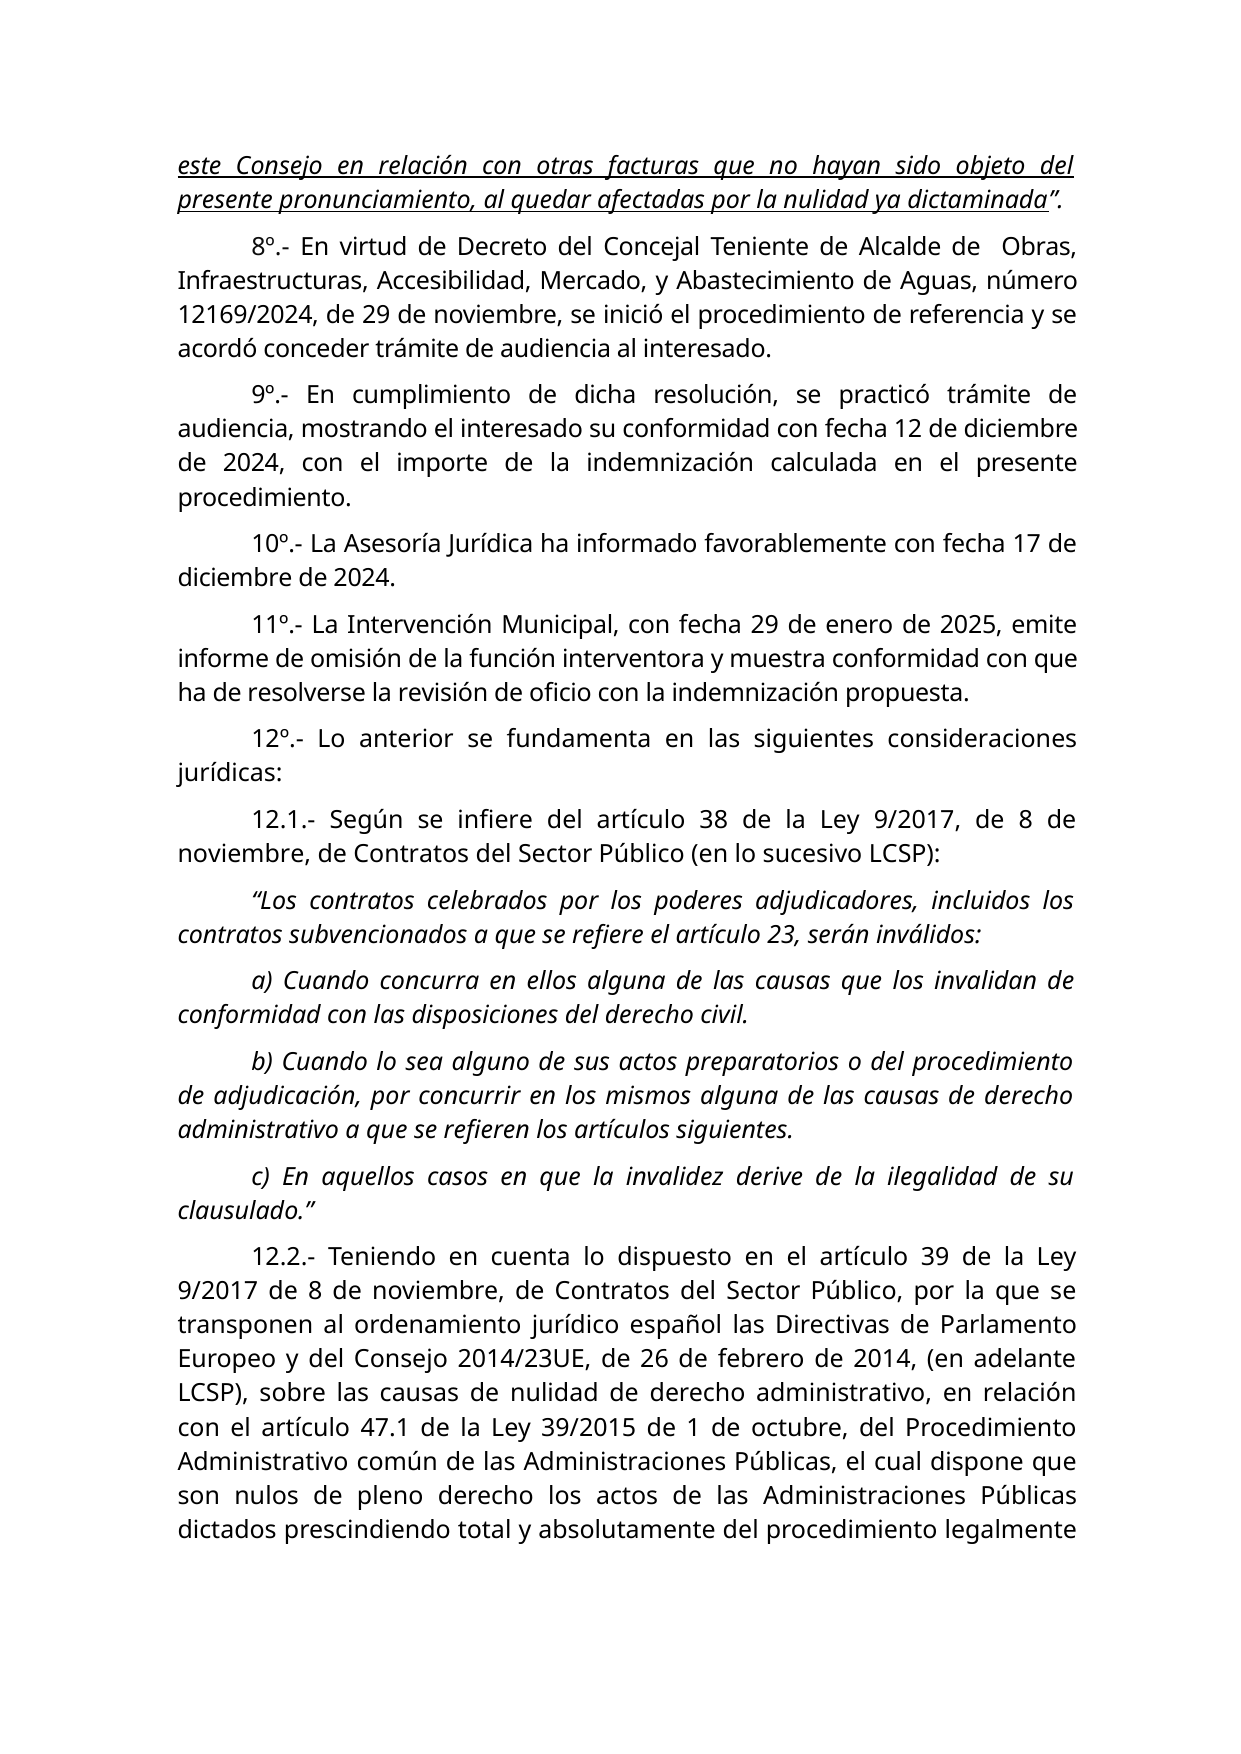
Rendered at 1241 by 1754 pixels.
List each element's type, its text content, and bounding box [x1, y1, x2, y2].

text b) Cuando lo sea alguno de sus actos preparatorios o del procedimiento de adjudicación, por concurrir en los mismos alguna de las causas de derecho administrativo a que se refieren los artículos siguientes. [177, 1043, 1078, 1146]
text 12º.- Lo anterior se fundamenta en las siguientes consideraciones jurídicas: [177, 721, 1078, 789]
text 8º.- En virtud de Decreto del Concejal Teniente de Alcalde de Obras, Infraestructuras, Accesibilidad, Mercado, y Abastecimiento de Aguas, número 12169/2024, de 29 de noviembre, se inició el procedimiento de referencia y se acordó conceder trámite de audiencia al interesado. [177, 228, 1078, 364]
text 12.2.- Teniendo en cuenta lo dispuesto en el artículo 39 de la Ley 9/2017 de 8 de noviembre, de Contratos del Sector Público, por la que se transponen al ordenamiento jurídico español las Directivas de Parlamento Europeo y del Consejo 2014/23UE, de 26 de febrero de 2014, (en adelante LCSP), sobre las causas de nulidad de derecho administrativo, en relación con el artículo 47.1 de la Ley 39/2015 de 1 de octubre, del Procedimiento Administrativo común de las Administraciones Públicas, el cual dispone que son nulos de pleno derecho los actos de las Administraciones Públicas dictados prescindiendo total y absolutamente del procedimiento legalmente [177, 1239, 1078, 1545]
text c) En aquellos casos en que la invalidez derive de la ilegalidad de su clausulado.” [177, 1158, 1078, 1226]
text 9º.- En cumplimiento de dicha resolución, se practicó trámite de audiencia, mostrando el interesado su conformidad con fecha 12 de diciembre de 2024, con el importe de la indemnización calculada en el presente procedimiento. [177, 377, 1078, 513]
text 10º.- La Asesoría Jurídica ha informado favorablemente con fecha 17 de diciembre de 2024. [177, 526, 1078, 594]
text “Los contratos celebrados por los poderes adjudicadores, incluidos los contratos subvencionados a que se refiere el artículo 23, serán inválidos: [177, 882, 1078, 950]
text 11º.- La Intervención Municipal, con fecha 29 de enero de 2025, emite informe de omisión de la función interventora y muestra conformidad con que ha de resolverse la revisión de oficio con la indemnización propuesta. [177, 606, 1078, 708]
text 12.1.- Según se infiere del artículo 38 de la Ley 9/2017, de 8 de noviembre, de Contratos del Sector Público (en lo sucesivo LCSP): [177, 802, 1078, 870]
text este Consejo en relación con otras facturas que no hayan sido objeto del presente pronunciamiento, al quedar afectadas por la nulidad ya dictaminada”. [177, 148, 1078, 216]
text a) Cuando concurra en ellos alguna de las causas que los invalidan de conformidad con las disposiciones del derecho civil. [177, 963, 1078, 1031]
